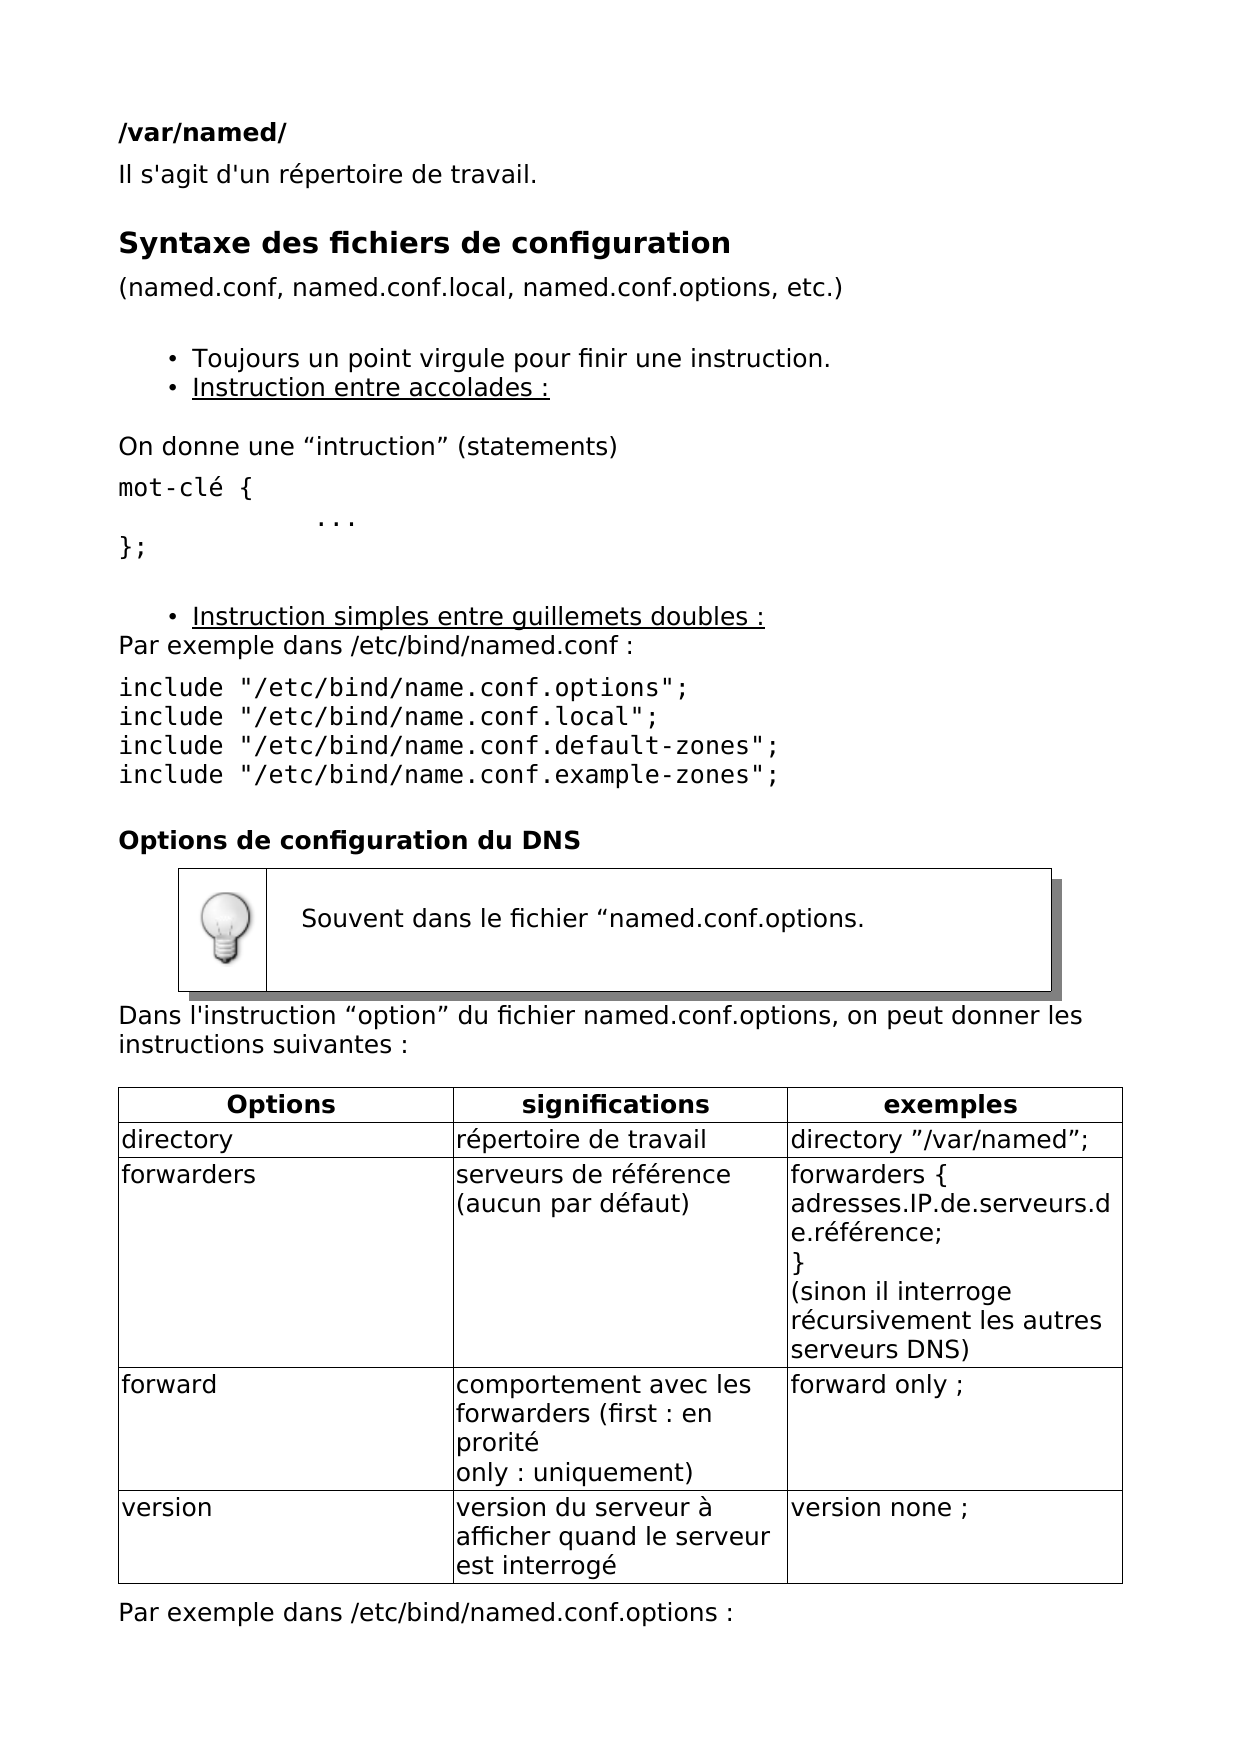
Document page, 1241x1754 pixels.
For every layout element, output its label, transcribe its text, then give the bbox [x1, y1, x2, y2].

subtitle /var/named/ [118, 118, 1122, 147]
text Il s'agit d'un répertoire de travail. [118, 160, 1122, 189]
table_cell version [119, 1491, 453, 1583]
table_cell forward [119, 1368, 453, 1490]
subtitle Options de configuration du DNS [118, 827, 1122, 856]
subtitle Syntaxe des fichiers de configuration [118, 226, 1122, 260]
list Toujours un point virgule pour finir une instruction. [177, 344, 1122, 373]
list Instruction simples entre guillemets doubles : [177, 602, 1122, 631]
table_cell version du serveur à afficher quand le serveur est interrogé [454, 1491, 787, 1583]
table_header exemples [788, 1088, 1122, 1122]
table_cell forwarders { adresses.IP.de.serveurs.de.référence; } (sinon il interroge récursivement les autres serveurs DNS) [788, 1158, 1122, 1367]
table_cell répertoire de travail [454, 1123, 787, 1157]
text mot-clé { ... }; [118, 473, 1122, 561]
table_cell serveurs de référence (aucun par défaut) [454, 1158, 787, 1367]
text Par exemple dans /etc/bind/named.conf : [118, 631, 1122, 661]
table_header significations [454, 1088, 787, 1122]
table_cell version none ; [788, 1491, 1122, 1583]
table_cell comportement avec les forwarders (first : en prorité only : uniquement) [454, 1368, 787, 1490]
table_header Options [119, 1088, 453, 1122]
list Instruction entre accolades : [177, 373, 1122, 402]
text Dans l'instruction “option” du fichier named.conf.options, on peut donner les instructions suivantes : [118, 1001, 1122, 1060]
text Par exemple dans /etc/bind/named.conf.options : [118, 1598, 1122, 1627]
table_cell forwarders [119, 1158, 453, 1367]
table_cell forward only ; [788, 1368, 1122, 1490]
text include "/etc/bind/name.conf.options"; include "/etc/bind/name.conf.local"; include "/etc/bind/name.conf.default-zones"; include "/etc/bind/name.conf.example-zones"; [118, 673, 1122, 790]
text (named.conf, named.conf.local, named.conf.options, etc.) [118, 273, 1122, 302]
table_cell directory ”/var/named”; [788, 1123, 1122, 1157]
table_cell directory [119, 1123, 453, 1157]
table_header Souvent dans le fichier “named.conf.options. [267, 869, 1051, 991]
text On donne une “intruction” (statements) [118, 432, 1122, 461]
table_header [179, 869, 266, 991]
picture [190, 892, 266, 967]
